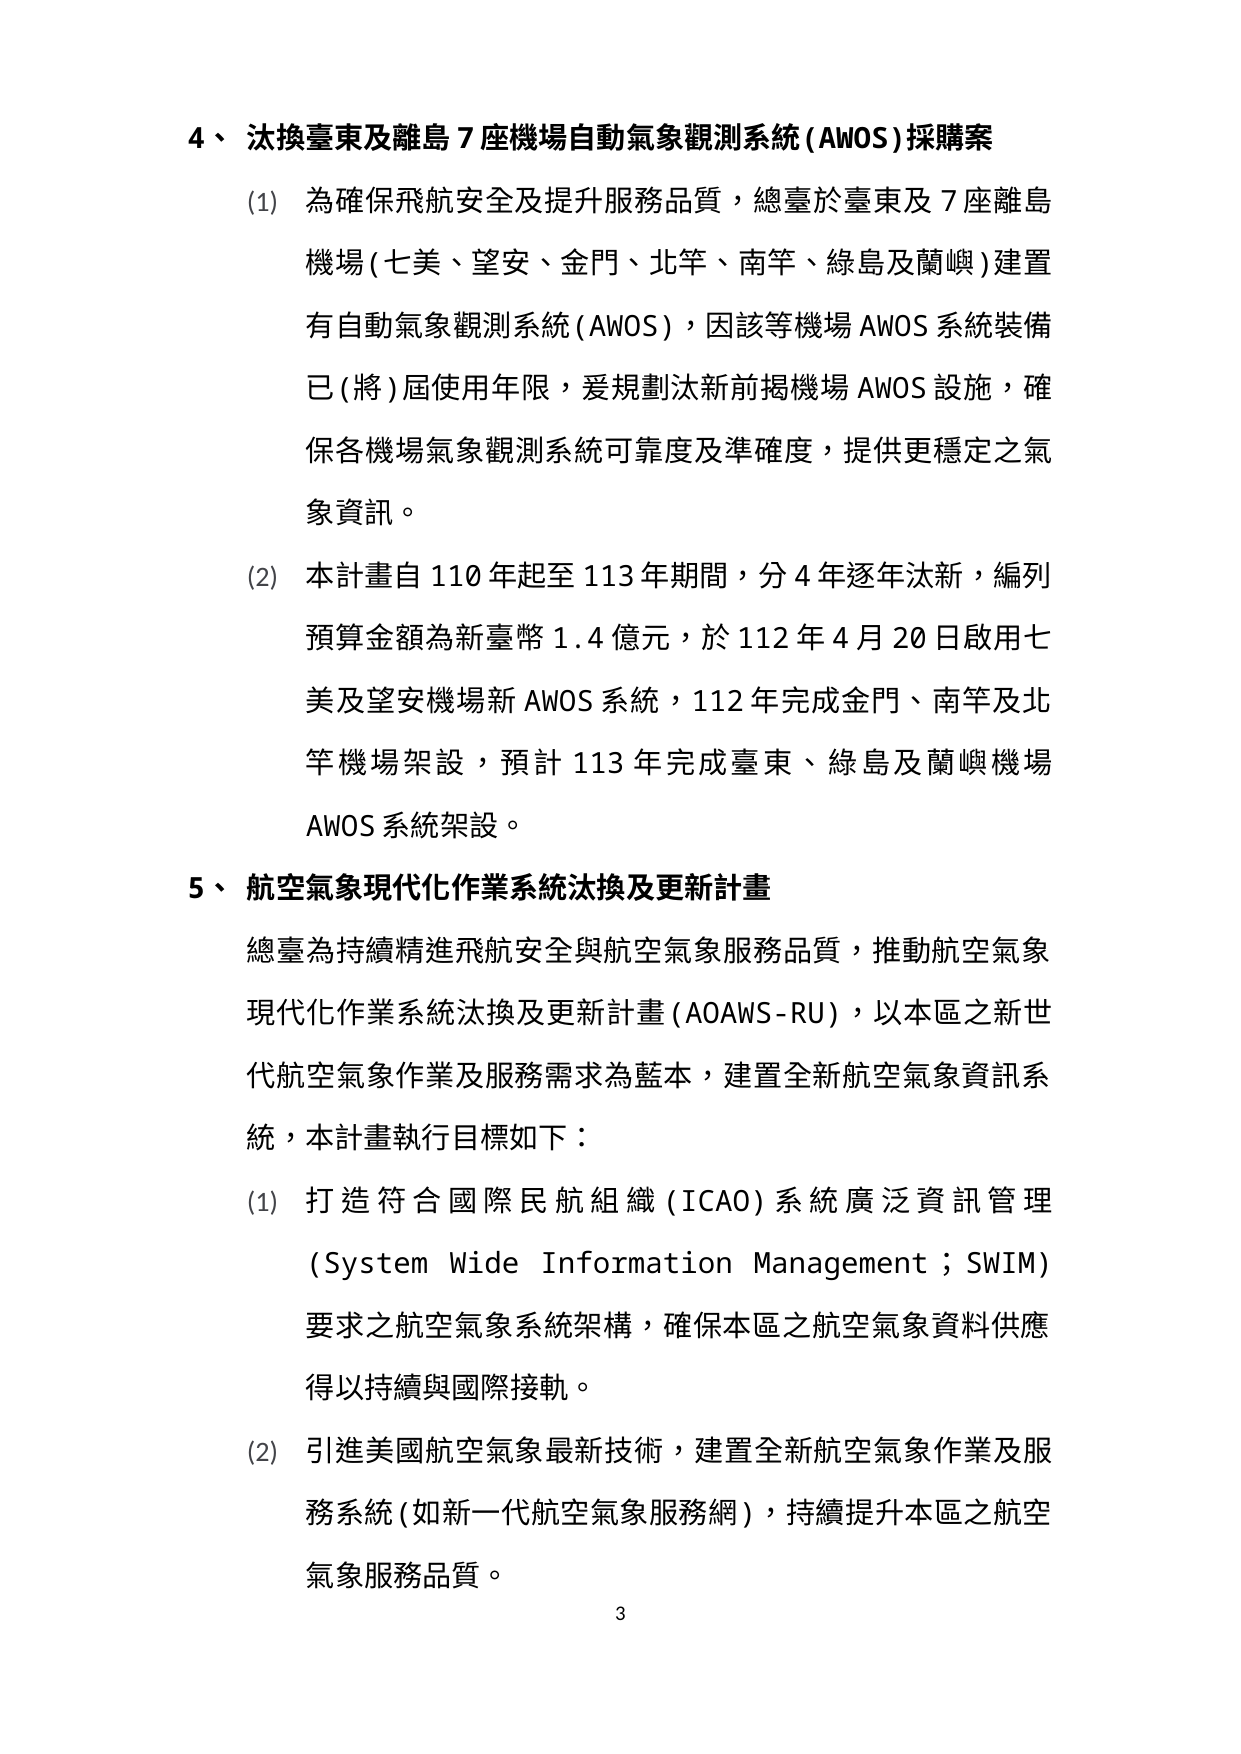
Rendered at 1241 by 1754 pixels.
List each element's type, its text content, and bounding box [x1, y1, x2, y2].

list 打造符合國際民航組織(ICAO)系統廣泛資訊管理(System Wide Information Management；SWIM)要求之航空氣象系統架構，確保本區之航空氣象資料供應，得以持續與國際接軌。 [247, 1157, 1053, 1407]
list 航空氣象現代化作業系統汰換及更新計畫 [187, 844, 1053, 907]
list 為確保飛航安全及提升服務品質，總臺於臺東及7座離島機場(七美、望安、金門、北竿、南竿、綠島及蘭嶼)建置有自動氣象觀測系統(AWOS)，因該等機場AWOS系統裝備已(將)屆使用年限，爰規劃汰新前揭機場AWOS設施，確保各機場氣象觀測系統可靠度及準確度，提供更穩定之氣象資訊。 [247, 157, 1053, 532]
list 引進美國航空氣象最新技術，建置全新航空氣象作業及服務系統(如新一代航空氣象服務網)，持續提升本區之航空氣象服務品質。 [247, 1407, 1053, 1594]
list 汰換臺東及離島7座機場自動氣象觀測系統(AWOS)採購案 [187, 94, 1053, 157]
list 本計畫自110年起至113年期間，分4年逐年汰新，編列預算金額為新臺幣1.4億元，於112年4月20日啟用七美及望安機場新AWOS系統，112年完成金門、南竿及北竿機場架設，預計113年完成臺東、綠島及蘭嶼機場AWOS系統架設。 [247, 532, 1053, 844]
text 總臺為持續精進飛航安全與航空氣象服務品質，推動航空氣象現代化作業系統汰換及更新計畫(AOAWS-RU)，以本區之新世代航空氣象作業及服務需求為藍本，建置全新航空氣象資訊系統，本計畫執行目標如下： [247, 907, 1053, 1157]
